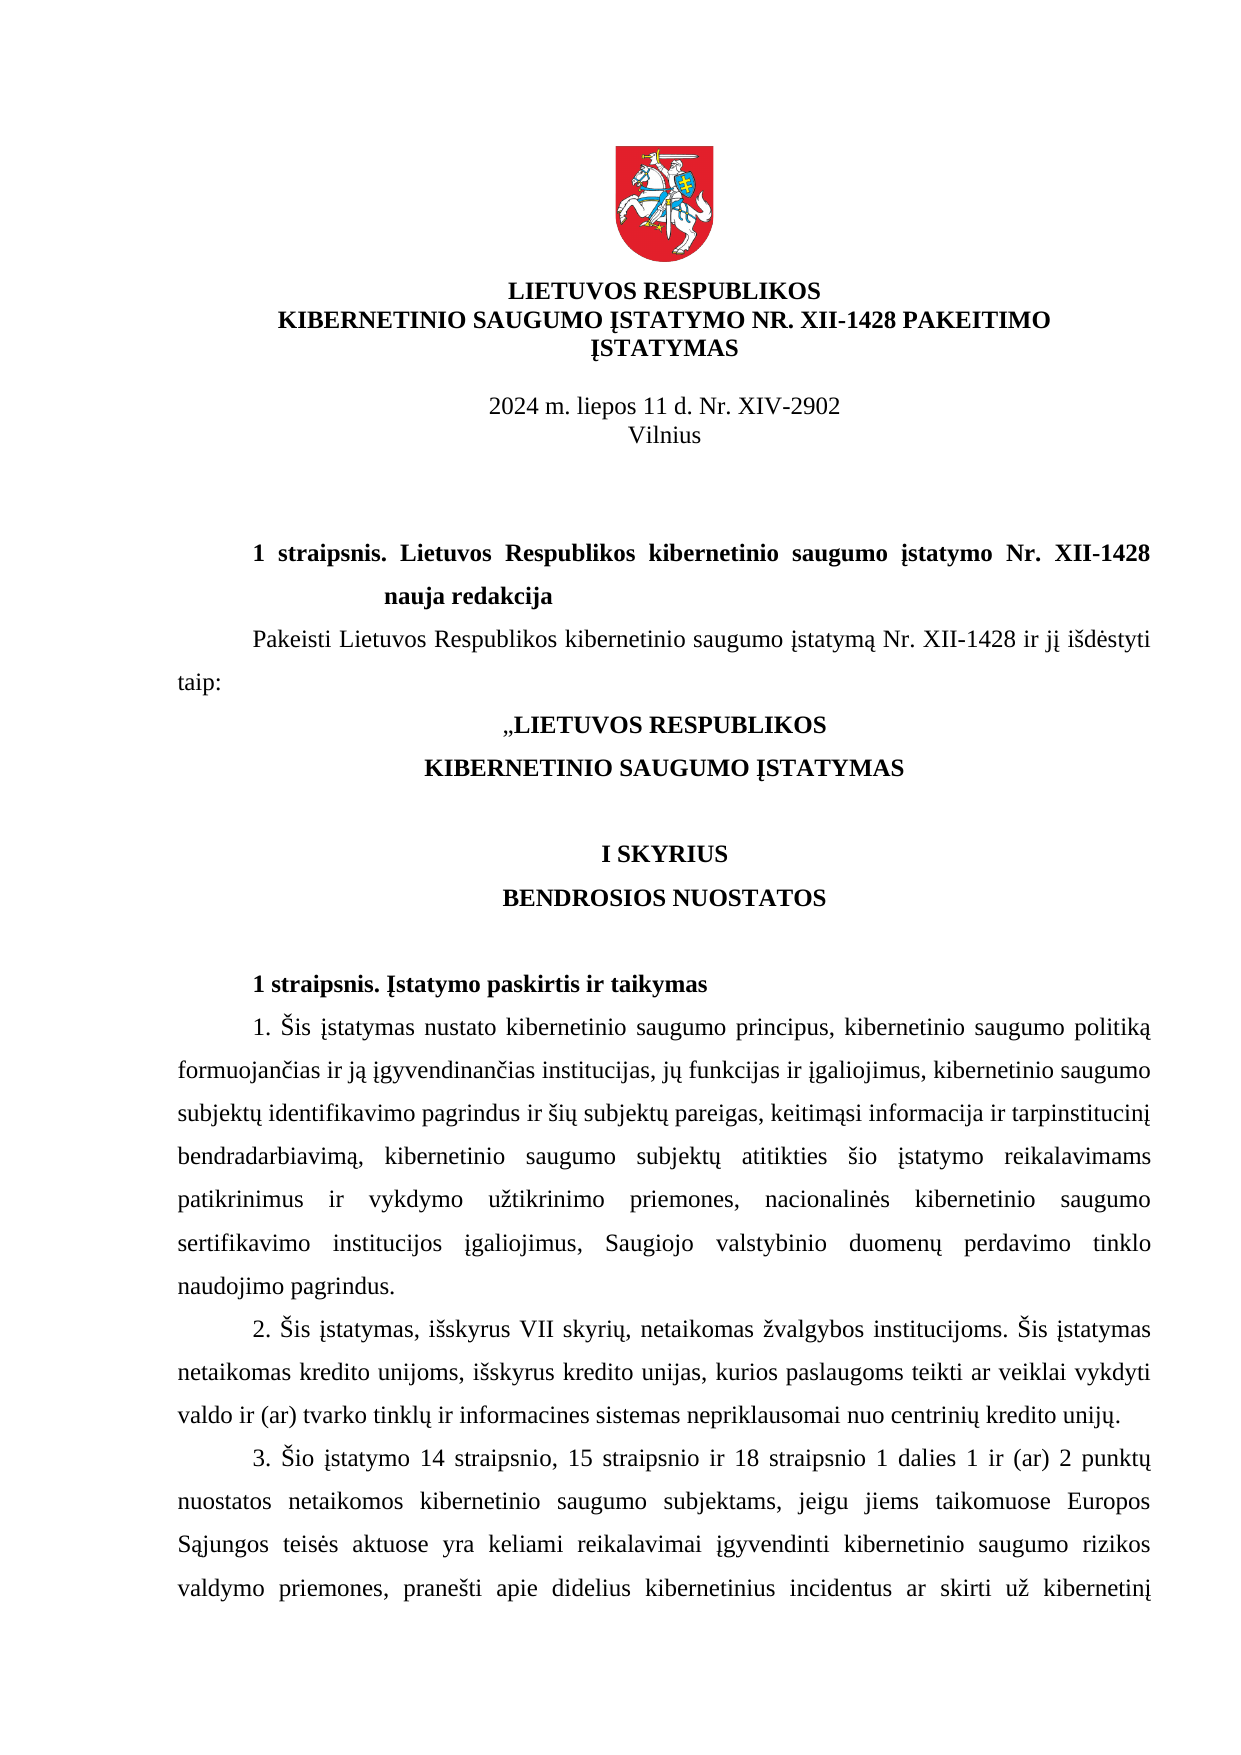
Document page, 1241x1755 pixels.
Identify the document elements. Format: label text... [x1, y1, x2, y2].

text 1 straipsnis. Lietuvos Respublikos kibernetinio saugumo įstatymo Nr. XII-1428 nauja redakcija [252, 538, 1152, 609]
text 2. Šis įstatymas, išskyrus VII skyrių, netaikomas žvalgybos institucijoms. Šis įstatymas netaikomas kredito unijoms, išskyrus kredito unijas, kurios paslaugoms teikti ar veiklai vykdyti valdo ir (ar) tvarko tinklų ir informacines sistemas nepriklausomai nuo centrinių kredito unijų. [177, 1314, 1152, 1429]
text Pakeisti Lietuvos Respublikos kibernetinio saugumo įstatymą Nr. XII-1428 ir jį išdėstyti taip: [177, 624, 1152, 696]
text LIETUVOS RESPUBLIKOS [177, 276, 1152, 305]
text 1 straipsnis. Įstatymo paskirtis ir taikymas [177, 969, 1152, 998]
text BENDROSIOS NUOSTATOS [177, 883, 1152, 911]
text 2024 m. liepos 11 d. Nr. XIV-2902 [177, 391, 1152, 420]
text 3. Šio įstatymo 14 straipsnio, 15 straipsnio ir 18 straipsnio 1 dalies 1 ir (ar) 2 punktų nuostatos netaikomos kibernetinio saugumo subjektams, jeigu jiems taikomuose Europos Sąjungos teisės aktuose yra keliami reikalavimai įgyvendinti kibernetinio saugumo rizikos valdymo priemones, pranešti apie didelius kibernetinius incidentus ar skirti už kibernetinį [177, 1443, 1152, 1601]
text I SKYRIUS [177, 839, 1152, 868]
text „LIETUVOS RESPUBLIKOS [177, 710, 1152, 739]
text KIBERNETINIO SAUGUMO ĮSTATYMO NR. XII-1428 PAKEITIMO [177, 305, 1152, 333]
text Vilnius [177, 420, 1152, 448]
text ĮSTATYMAS [177, 333, 1152, 362]
text KIBERNETINIO SAUGUMO ĮSTATYMAS [177, 753, 1152, 782]
text 1. Šis įstatymas nustato kibernetinio saugumo principus, kibernetinio saugumo politiką formuojančias ir ją įgyvendinančias institucijas, jų funkcijas ir įgaliojimus, kibernetinio saugumo subjektų identifikavimo pagrindus ir šių subjektų pareigas, keitimąsi informacija ir tarpinstitucinį bendradarbiavimą, kibernetinio saugumo subjektų atitikties šio įstatymo reikalavimams patikrinimus ir vykdymo užtikrinimo priemones, nacionalinės kibernetinio saugumo sertifikavimo institucijos įgaliojimus, Saugiojo valstybinio duomenų perdavimo tinklo naudojimo pagrindus. [177, 1012, 1152, 1299]
